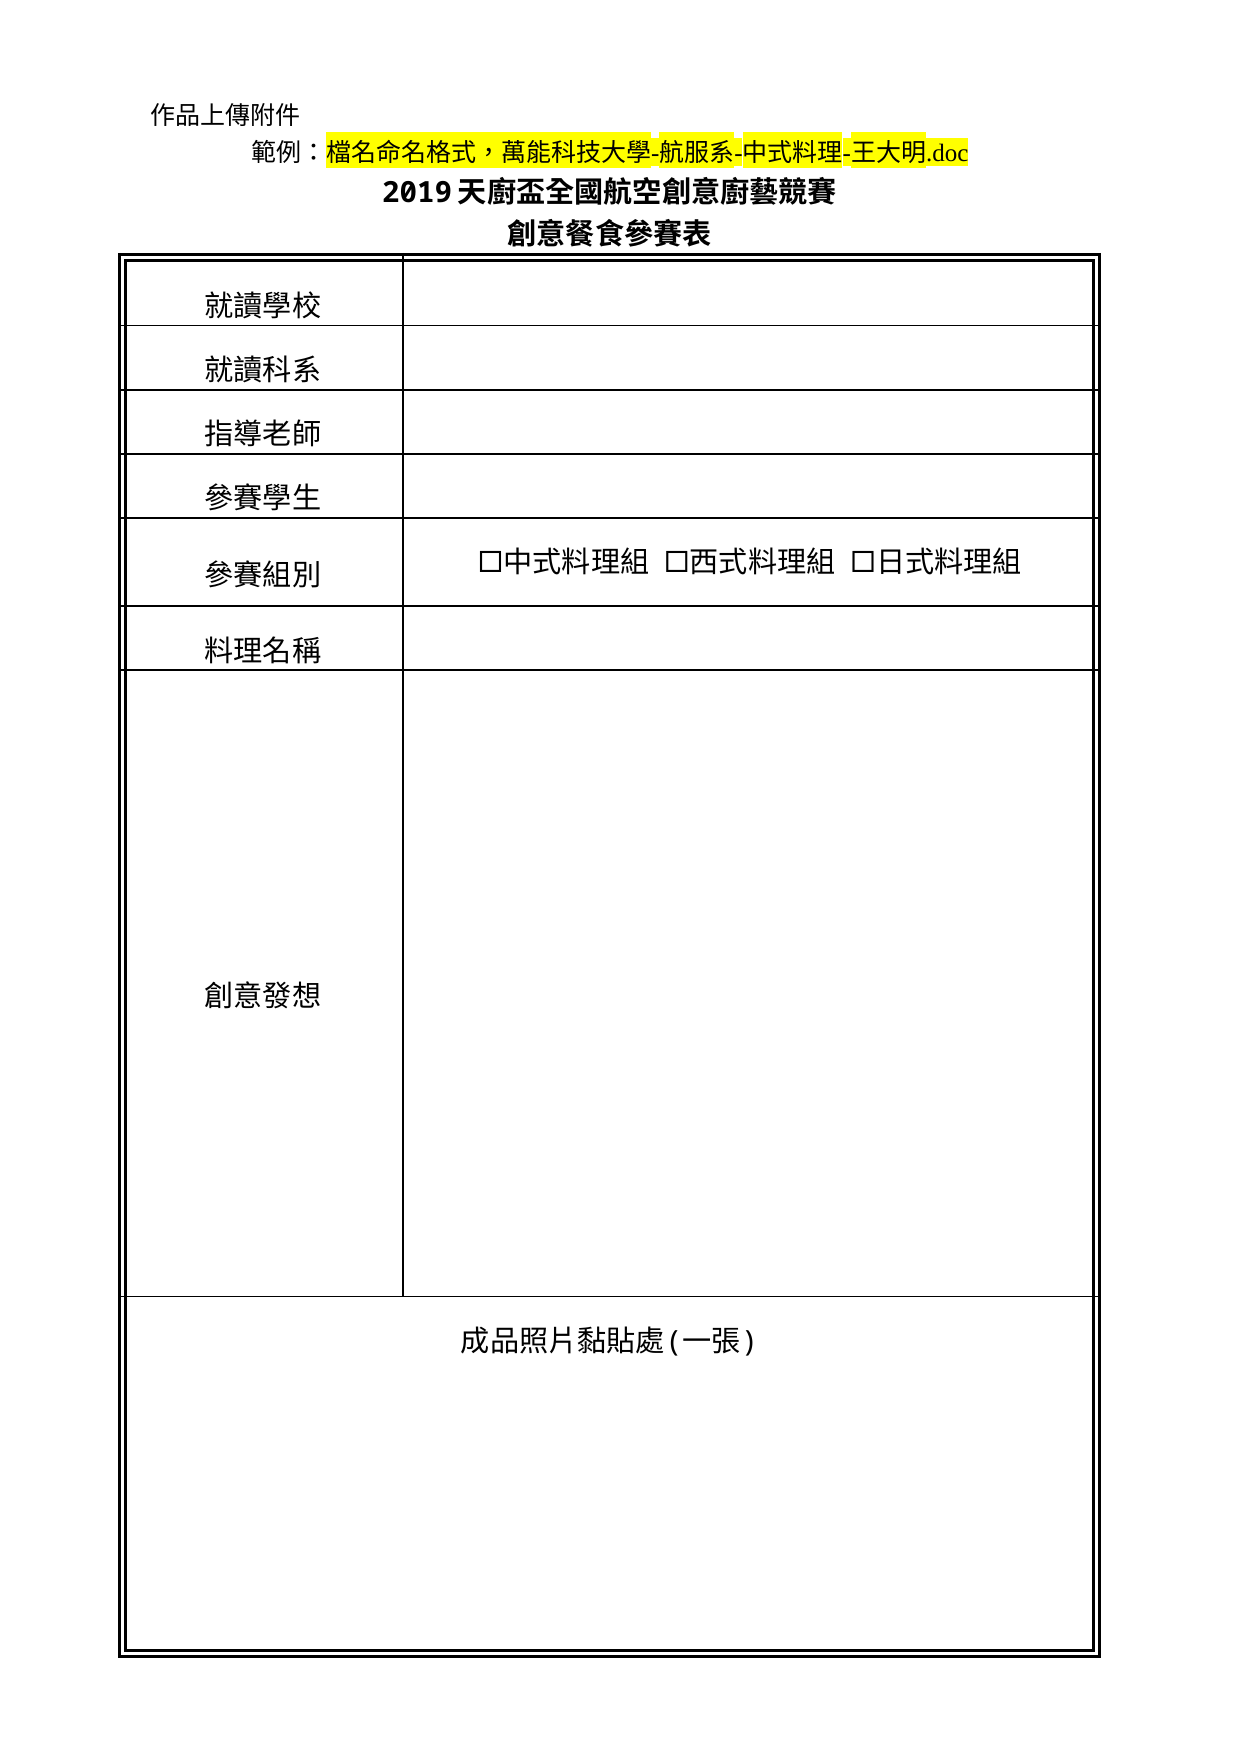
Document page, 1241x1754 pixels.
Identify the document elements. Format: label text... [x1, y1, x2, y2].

table_cell 就讀科系 [127, 326, 402, 389]
table_cell [404, 326, 1092, 389]
table_cell [404, 607, 1092, 669]
text 範例：檔名命名格式，萬能科技大學-航服系-中式料理-王大明.doc [150, 132, 1069, 168]
table_cell 料理名稱 [127, 607, 402, 669]
text 作品上傳附件 [150, 96, 1069, 132]
table_cell 參賽學生 [127, 455, 402, 517]
table_cell 指導老師 [127, 391, 402, 453]
table_cell [404, 391, 1092, 453]
table_cell 中式料理組 西式料理組 日式料理組 素食料理組 其他料理組 [404, 519, 1092, 605]
table_cell 參賽組別 [127, 519, 402, 605]
table_cell [404, 455, 1092, 517]
table_cell 創意發想 [127, 671, 402, 1296]
table_header [404, 262, 1092, 325]
table_header [404, 256, 1096, 325]
table_header 就讀學校 [123, 256, 402, 325]
text 2019天廚盃全國航空創意廚藝競賽 [150, 168, 1069, 211]
table_cell [404, 671, 1092, 1296]
text 創意餐食參賽表 [150, 211, 1069, 253]
table_cell 成品照片黏貼處(一張) [127, 1297, 1092, 1649]
